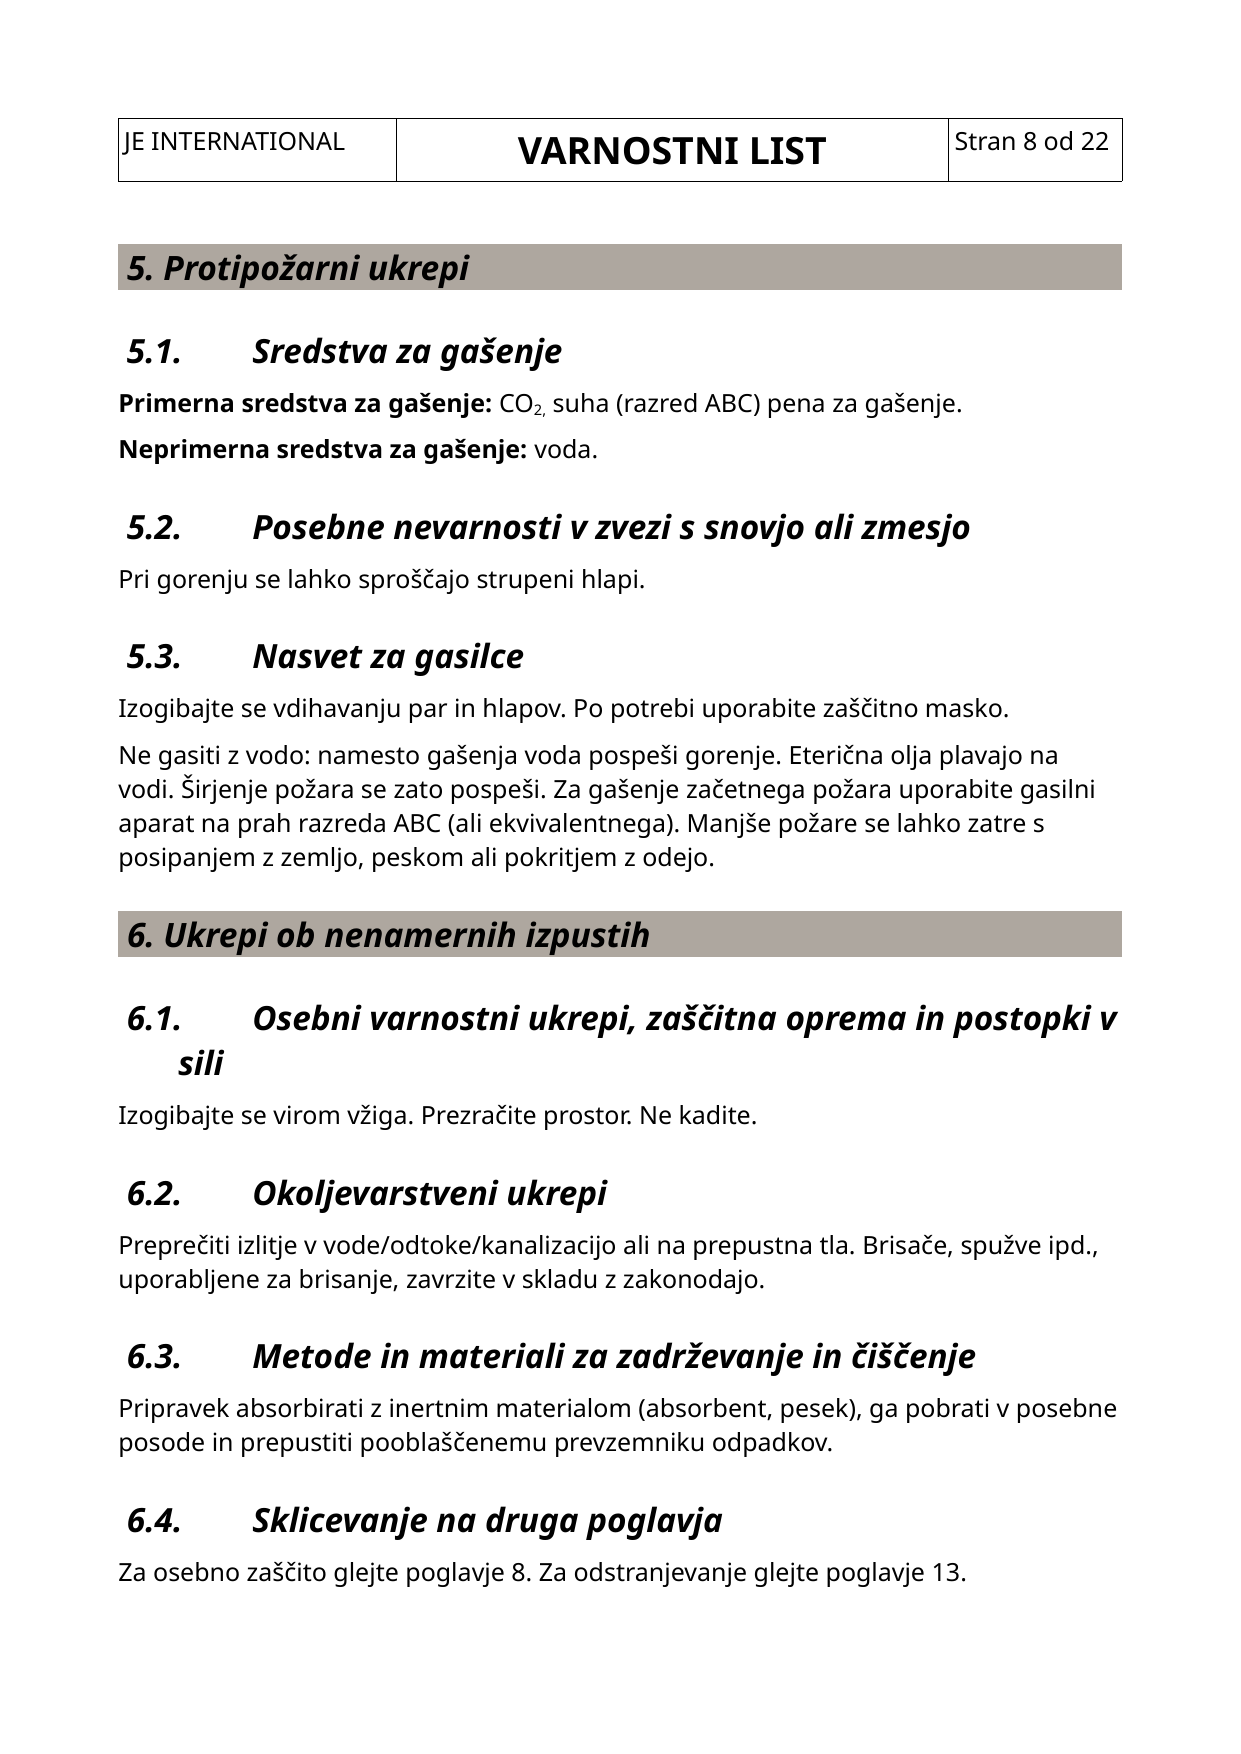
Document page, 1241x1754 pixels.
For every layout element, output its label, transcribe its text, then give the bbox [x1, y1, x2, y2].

subtitle Metode in materiali za zadrževanje in čiščenje [118, 1333, 1122, 1378]
subtitle Nasvet za gasilce [118, 633, 1122, 678]
text Pri gorenju se lahko sproščajo strupeni hlapi. [118, 562, 1122, 596]
subtitle Sredstva za gašenje [118, 328, 1122, 373]
text Pripravek absorbirati z inertnim materialom (absorbent, pesek), ga pobrati v posebne posode in prepustiti pooblaščenemu prevzemniku odpadkov. [118, 1391, 1122, 1459]
text Izogibajte se vdihavanju par in hlapov. Po potrebi uporabite zaščitno masko. [118, 691, 1122, 725]
subtitle Posebne nevarnosti v zvezi s snovjo ali zmesjo [118, 504, 1122, 549]
text Primerna sredstva za gašenje: CO2, suha (razred ABC) pena za gašenje. [118, 386, 1122, 419]
text Za osebno zaščito glejte poglavje 8. Za odstranjevanje glejte poglavje 13. [118, 1554, 1122, 1588]
subtitle Ukrepi ob nenamernih izpustih [118, 911, 1122, 957]
subtitle Sklicevanje na druga poglavja [118, 1497, 1122, 1542]
subtitle Okoljevarstveni ukrepi [118, 1169, 1122, 1215]
text Izogibajte se virom vžiga. Prezračite prostor. Ne kadite. [118, 1098, 1122, 1132]
text Neprimerna sredstva za gašenje: voda. [118, 432, 1122, 466]
text Preprečiti izlitje v vode/odtoke/kanalizacijo ali na prepustna tla. Brisače, spužve ipd., uporabljene za brisanje, zavrzite v skladu z zakonodajo. [118, 1227, 1122, 1296]
subtitle Osebni varnostni ukrepi, zaščitna oprema in postopki v sili [118, 994, 1122, 1085]
subtitle Protipožarni ukrepi [118, 244, 1122, 290]
text Ne gasiti z vodo: namesto gašenja voda pospeši gorenje. Eterična olja plavajo na vodi. Širjenje požara se zato pospeši. Za gašenje začetnega požara uporabite gasilni aparat na prah razreda ABC (ali ekvivalentnega). Manjše požare se lahko zatre s posipanjem z zemljo, peskom ali pokritjem z odejo. [118, 738, 1122, 874]
